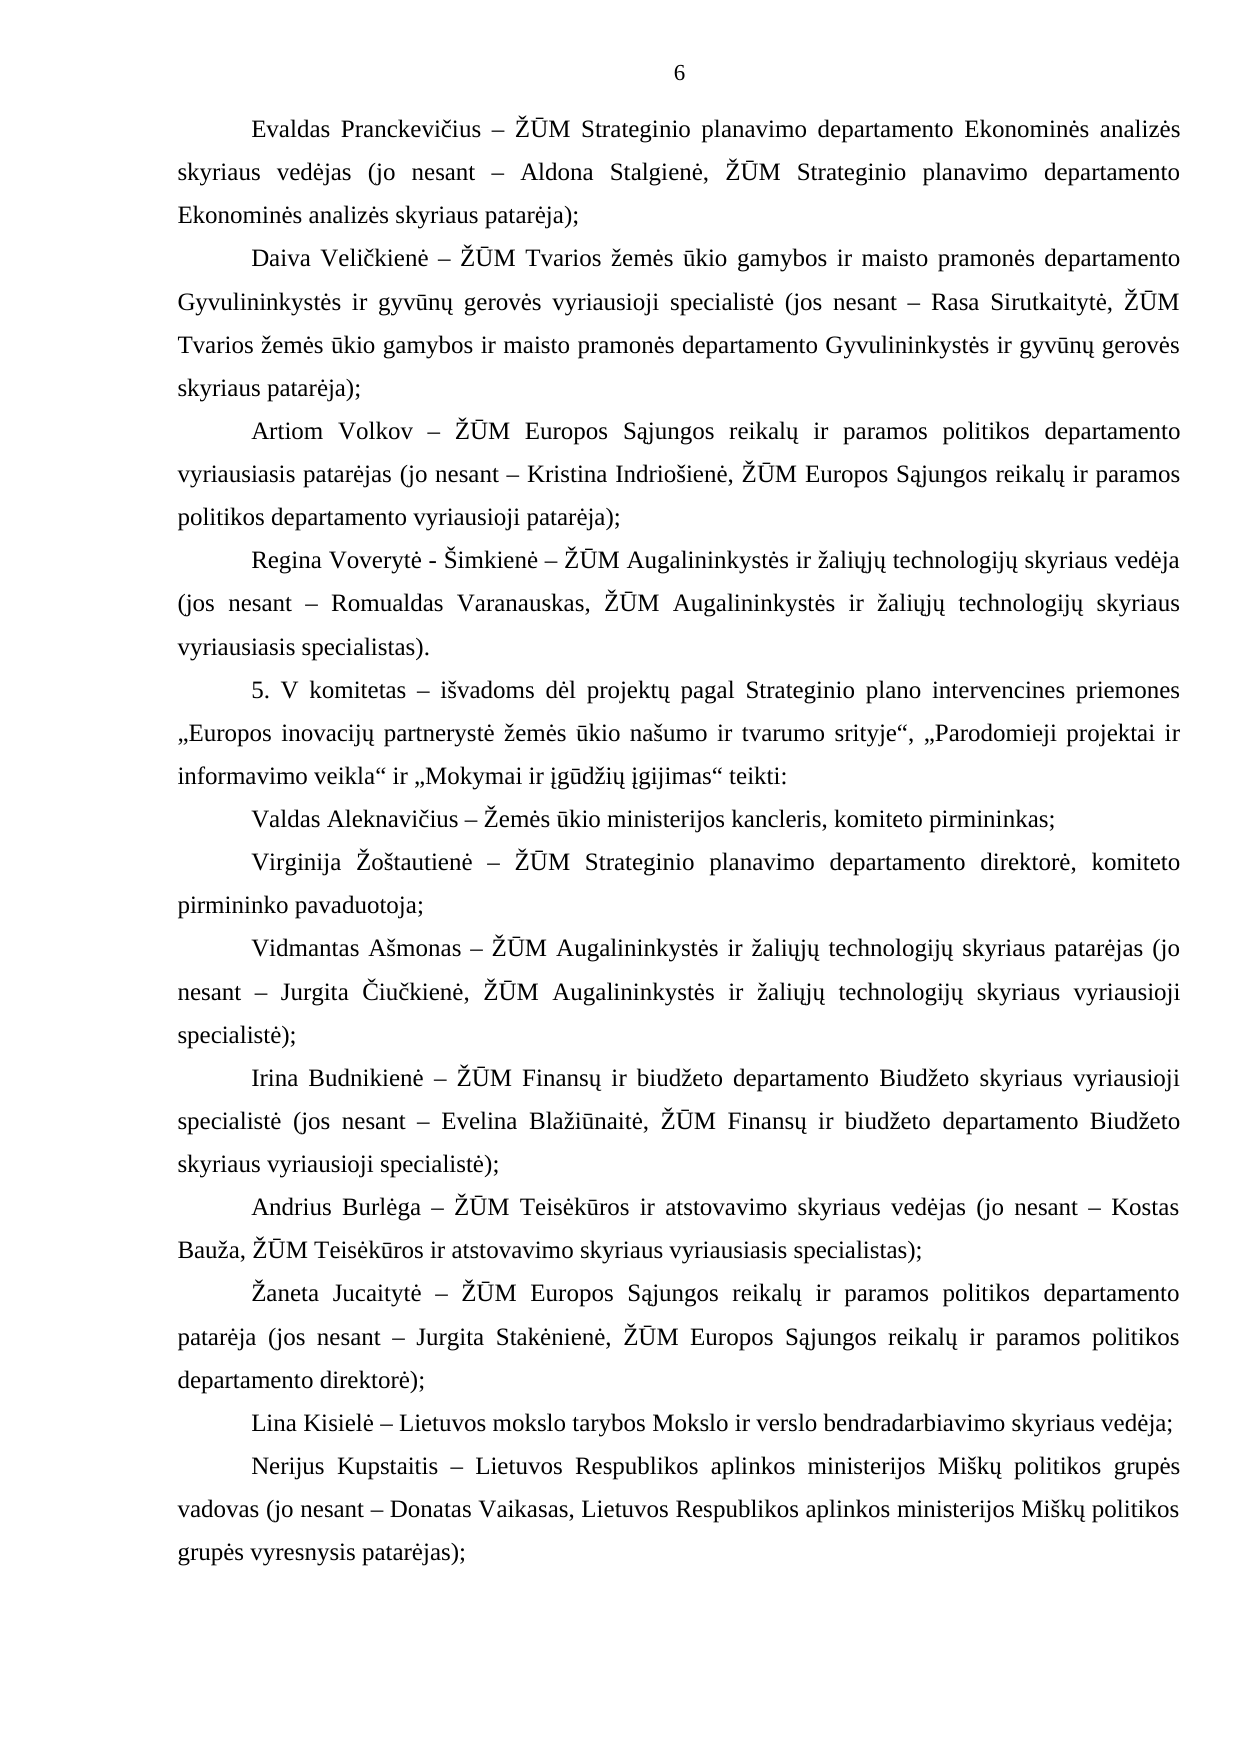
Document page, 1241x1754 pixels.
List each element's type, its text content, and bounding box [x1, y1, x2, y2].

text Irina Budnikienė – ŽŪM Finansų ir biudžeto departamento Biudžeto skyriaus vyriausioji specialistė (jos nesant – Evelina Blažiūnaitė, ŽŪM Finansų ir biudžeto departamento Biudžeto skyriaus vyriausioji specialistė); [177, 1063, 1181, 1178]
text Žaneta Jucaitytė – ŽŪM Europos Sąjungos reikalų ir paramos politikos departamento patarėja (jos nesant – Jurgita Stakėnienė, ŽŪM Europos Sąjungos reikalų ir paramos politikos departamento direktorė); [177, 1278, 1181, 1393]
text Lina Kisielė – Lietuvos mokslo tarybos Mokslo ir verslo bendradarbiavimo skyriaus vedėja; [177, 1408, 1181, 1437]
text 5. V komitetas – išvadoms dėl projektų pagal Strateginio plano intervencines priemones „Europos inovacijų partnerystė žemės ūkio našumo ir tvarumo srityje“, „Parodomieji projektai ir informavimo veikla“ ir „Mokymai ir įgūdžių įgijimas“ teikti: [177, 675, 1181, 790]
text Virginija Žoštautienė – ŽŪM Strateginio planavimo departamento direktorė, komiteto pirmininko pavaduotoja; [177, 847, 1181, 919]
text Evaldas Pranckevičius – ŽŪM Strateginio planavimo departamento Ekonominės analizės skyriaus vedėjas (jo nesant – Aldona Stalgienė, ŽŪM Strateginio planavimo departamento Ekonominės analizės skyriaus patarėja); [177, 114, 1181, 229]
text Regina Voverytė - Šimkienė – ŽŪM Augalininkystės ir žaliųjų technologijų skyriaus vedėja (jos nesant – Romualdas Varanauskas, ŽŪM Augalininkystės ir žaliųjų technologijų skyriaus vyriausiasis specialistas). [177, 545, 1181, 660]
text Vidmantas Ašmonas – ŽŪM Augalininkystės ir žaliųjų technologijų skyriaus patarėjas (jo nesant – Jurgita Čiučkienė, ŽŪM Augalininkystės ir žaliųjų technologijų skyriaus vyriausioji specialistė); [177, 933, 1181, 1048]
text Valdas Aleknavičius – Žemės ūkio ministerijos kancleris, komiteto pirmininkas; [177, 804, 1181, 833]
text Nerijus Kupstaitis – Lietuvos Respublikos aplinkos ministerijos Miškų politikos grupės vadovas (jo nesant – Donatas Vaikasas, Lietuvos Respublikos aplinkos ministerijos Miškų politikos grupės vyresnysis patarėjas); [177, 1451, 1181, 1566]
text Daiva Veličkienė – ŽŪM Tvarios žemės ūkio gamybos ir maisto pramonės departamento Gyvulininkystės ir gyvūnų gerovės vyriausioji specialistė (jos nesant – Rasa Sirutkaitytė, ŽŪM Tvarios žemės ūkio gamybos ir maisto pramonės departamento Gyvulininkystės ir gyvūnų gerovės skyriaus patarėja); [177, 243, 1181, 402]
text Andrius Burlėga – ŽŪM Teisėkūros ir atstovavimo skyriaus vedėjas (jo nesant – Kostas Bauža, ŽŪM Teisėkūros ir atstovavimo skyriaus vyriausiasis specialistas); [177, 1192, 1181, 1264]
text Artiom Volkov – ŽŪM Europos Sąjungos reikalų ir paramos politikos departamento vyriausiasis patarėjas (jo nesant – Kristina Indriošienė, ŽŪM Europos Sąjungos reikalų ir paramos politikos departamento vyriausioji patarėja); [177, 416, 1181, 531]
